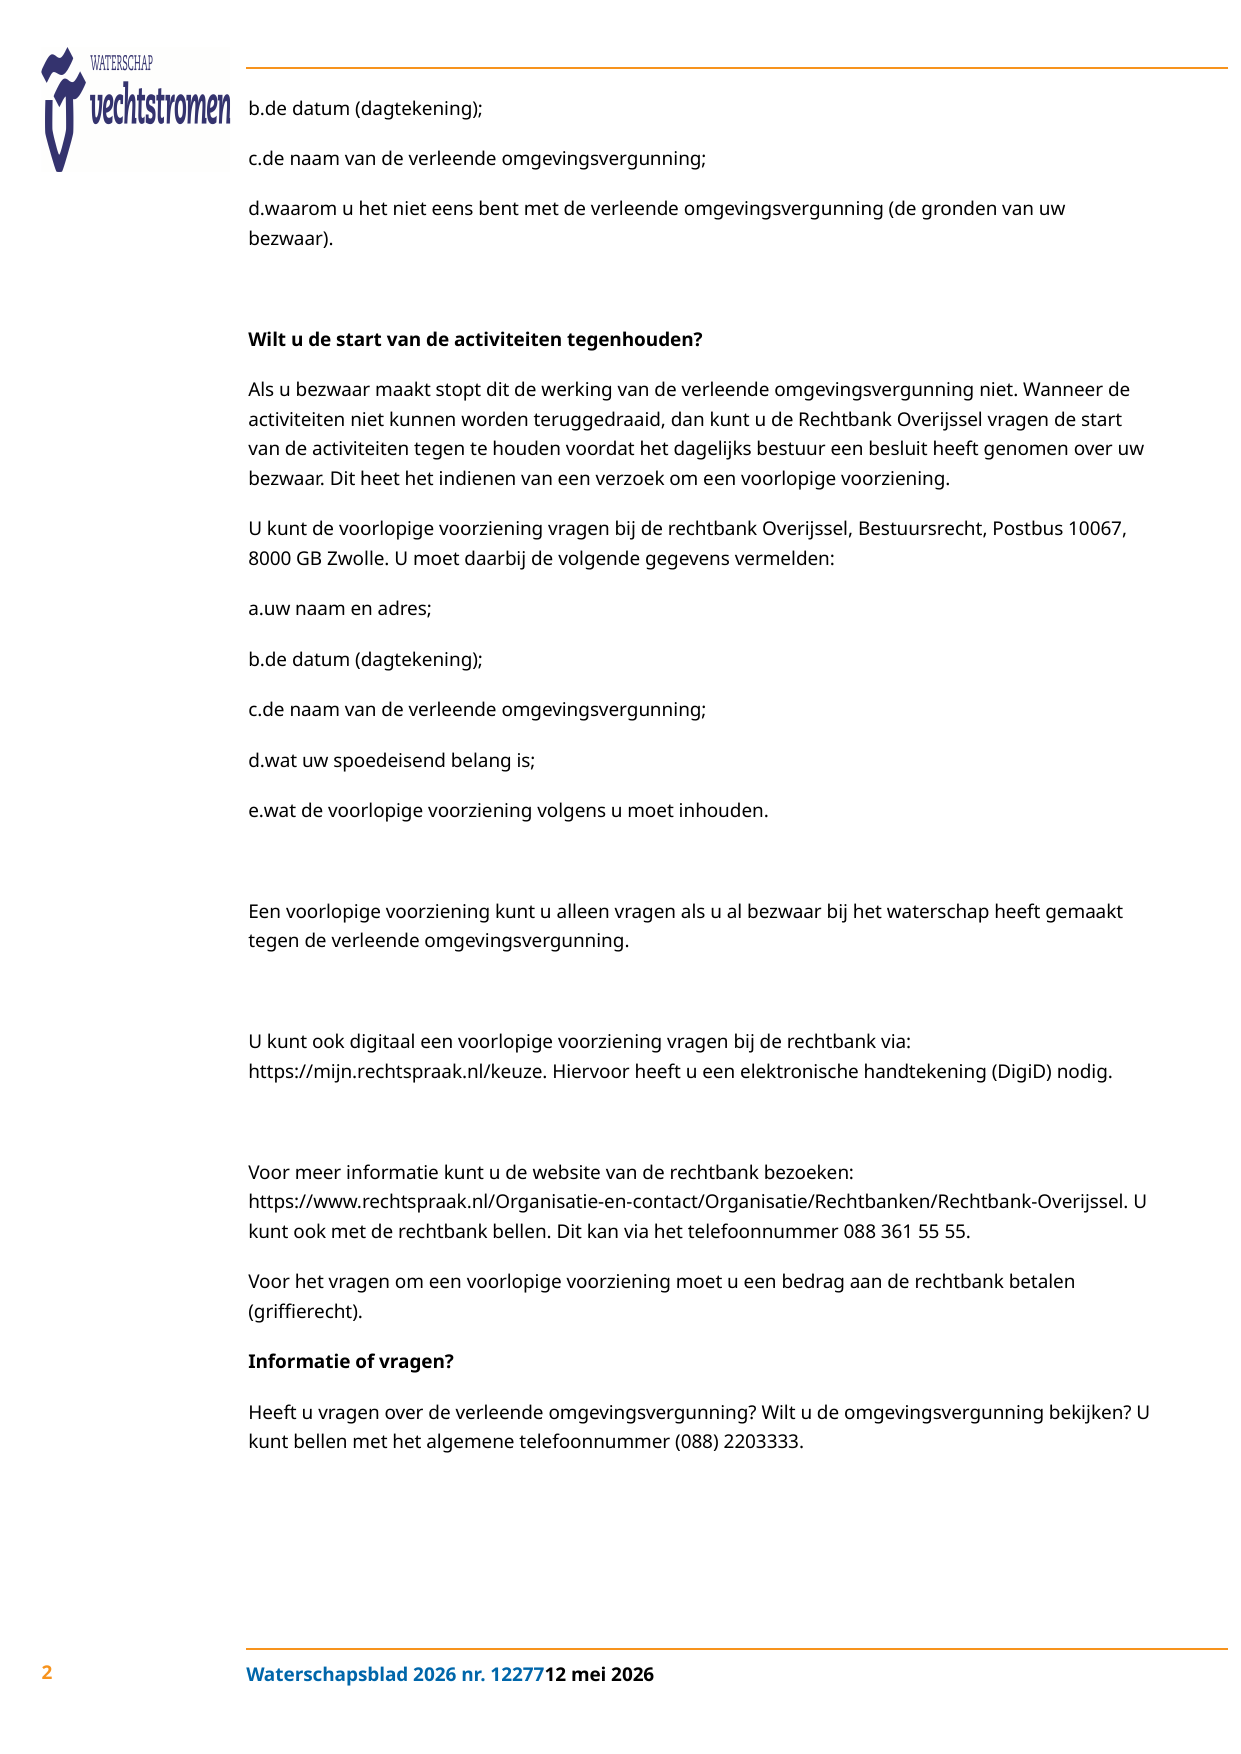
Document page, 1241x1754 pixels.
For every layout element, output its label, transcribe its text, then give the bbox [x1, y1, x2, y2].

text U kunt ook digitaal een voorlopige voorziening vragen bij de rechtbank via: https://mijn.rechtspraak.nl/keuze. Hiervoor heeft u een elektronische handtekening (DigiD) nodig. [248, 1028, 1152, 1084]
text e.wat de voorlopige voorziening volgens u moet inhouden. [248, 797, 1152, 823]
text Heeft u vragen over de verleende omgevingsvergunning? Wilt u de omgevingsvergunning bekijken? U kunt bellen met het algemene telefoonnummer (088) 2203333. [248, 1399, 1152, 1454]
text d.waarom u het niet eens bent met de verleende omgevingsvergunning (de gronden van uw bezwaar). [248, 196, 1152, 251]
text b.de datum (dagtekening); [248, 95, 1152, 121]
text U kunt de voorlopige voorziening vragen bij de rechtbank Overijssel, Bestuursrecht, Postbus 10067, 8000 GB Zwolle. U moet daarbij de volgende gegevens vermelden: [248, 516, 1152, 571]
text Voor het vragen om een voorlopige voorziening moet u een bedrag aan de rechtbank betalen (griffierecht). [248, 1268, 1152, 1324]
text Wilt u de start van de activiteiten tegenhouden? [248, 326, 1152, 352]
text b.de datum (dagtekening); [248, 646, 1152, 672]
text d.wat uw spoedeisend belang is; [248, 747, 1152, 773]
text Informatie of vragen? [248, 1348, 1152, 1374]
text c.de naam van de verleende omgevingsvergunning; [248, 696, 1152, 722]
text c.de naam van de verleende omgevingsvergunning; [248, 145, 1152, 171]
picture [41, 47, 231, 172]
text Een voorlopige voorziening kunt u alleen vragen als u al bezwaar bij het waterschap heeft gemaakt tegen de verleende omgevingsvergunning. [248, 898, 1152, 953]
text a.uw naam en adres; [248, 596, 1152, 621]
text Voor meer informatie kunt u de website van de rechtbank bezoeken: https://www.rechtspraak.nl/Organisatie-en-contact/Organisatie/Rechtbanken/Rechtbank-Overijssel. U kunt ook met de rechtbank bellen. Dit kan via het telefoonnummer 088 361 55 55. [248, 1159, 1152, 1244]
text Als u bezwaar maakt stopt dit de werking van de verleende omgevingsvergunning niet. Wanneer de activiteiten niet kunnen worden teruggedraaid, dan kunt u de Rechtbank Overijssel vragen de start van de activiteiten tegen te houden voordat het dagelijks bestuur een besluit heeft genomen over uw bezwaar. Dit heet het indienen van een verzoek om een voorlopige voorziening. [248, 376, 1152, 491]
